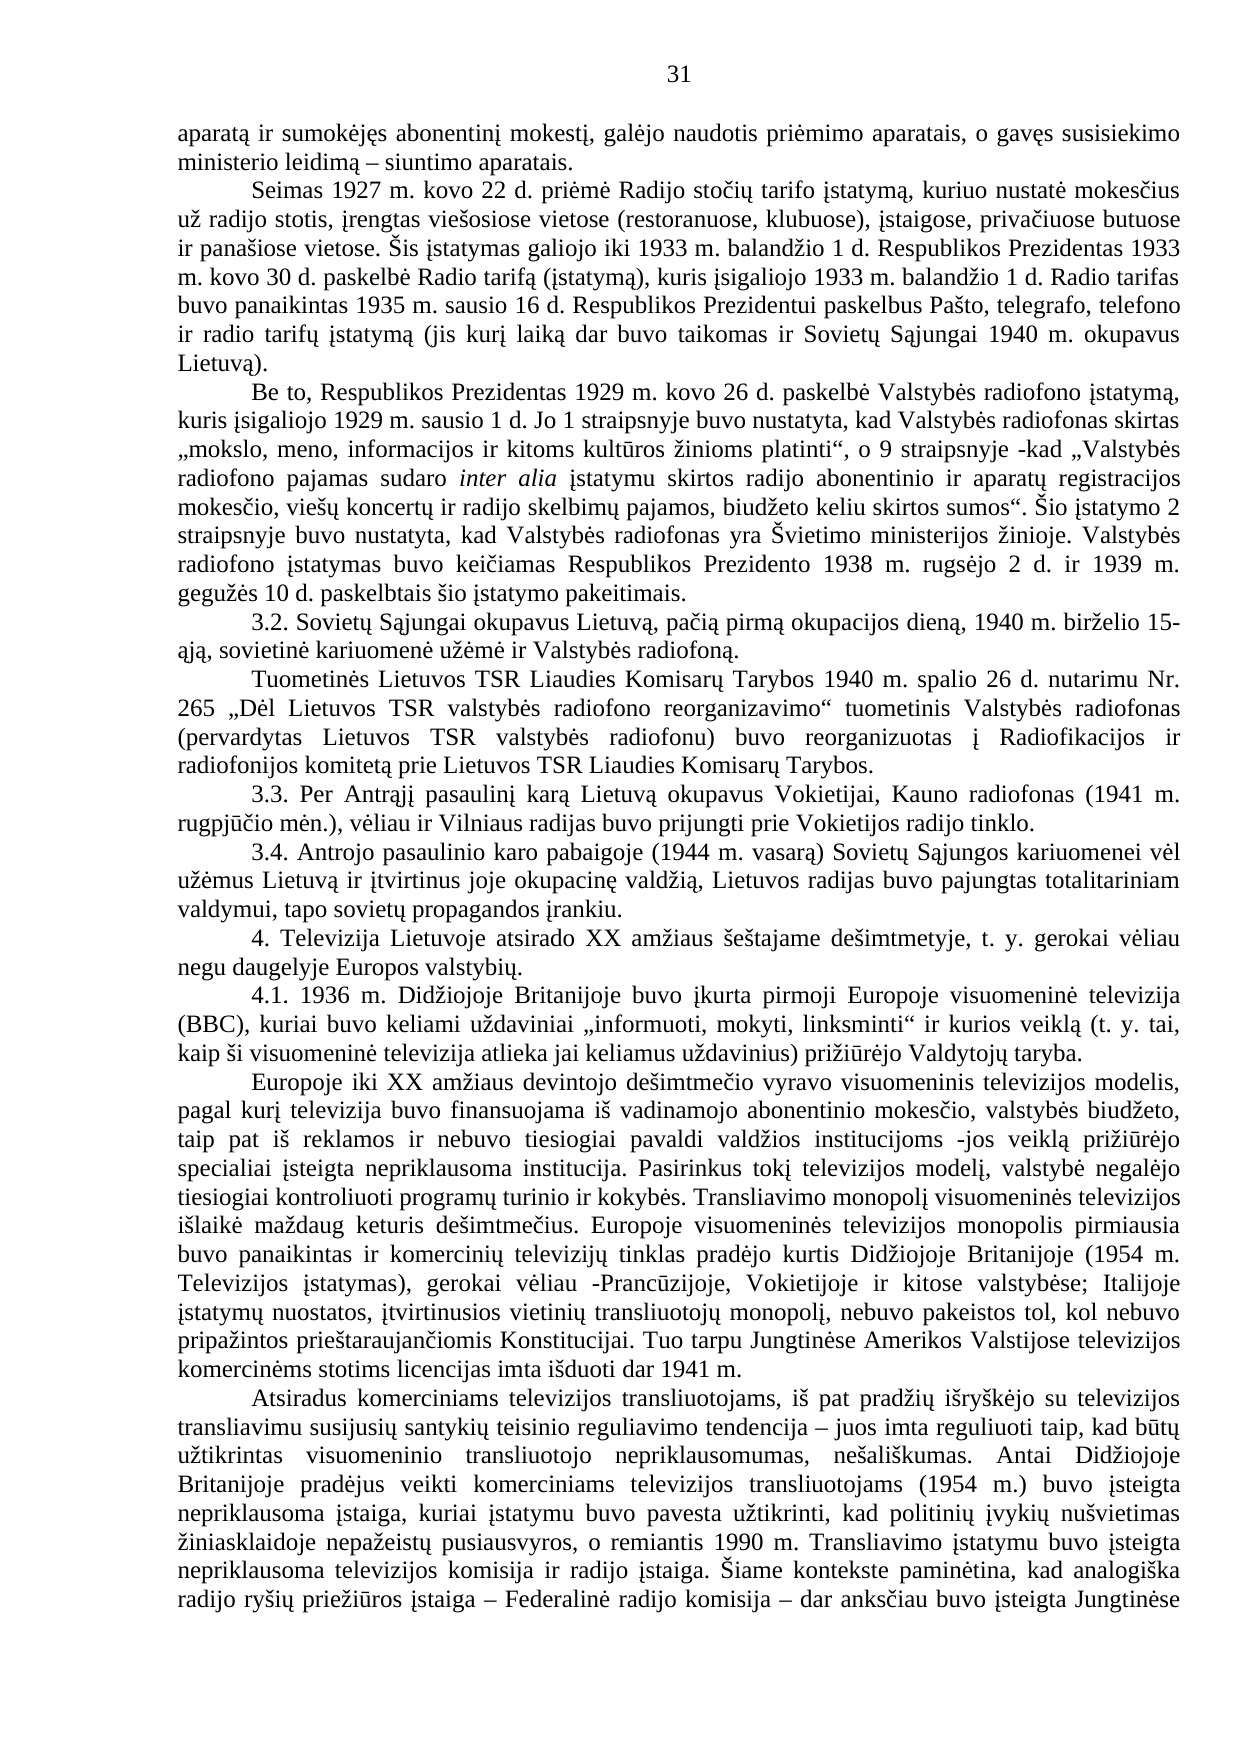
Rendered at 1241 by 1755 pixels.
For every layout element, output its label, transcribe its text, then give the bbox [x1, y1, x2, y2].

text 3.4. Antrojo pasaulinio karo pabaigoje (1944 m. vasarą) Sovietų Sąjungos kariuomenei vėl užėmus Lietuvą ir įtvirtinus joje okupacinę valdžią, Lietuvos radijas buvo pajungtas totalitariniam valdymui, tapo sovietų propagandos įrankiu. [177, 837, 1181, 923]
text aparatą ir sumokėjęs abonentinį mokestį, galėjo naudotis priėmimo aparatais, o gavęs susisiekimo ministerio leidimą – siuntimo aparatais. [177, 118, 1181, 176]
text 3.2. Sovietų Sąjungai okupavus Lietuvą, pačią pirmą okupacijos dieną, 1940 m. birželio 15-ąją, sovietinė kariuomenė užėmė ir Valstybės radiofoną. [177, 607, 1181, 664]
text Atsiradus komerciniams televizijos transliuotojams, iš pat pradžių išryškėjo su televizijos transliavimu susijusių santykių teisinio reguliavimo tendencija – juos imta reguliuoti taip, kad būtų užtikrintas visuomeninio transliuotojo nepriklausomumas, nešališkumas. Antai Didžiojoje Britanijoje pradėjus veikti komerciniams televizijos transliuotojams (1954 m.) buvo įsteigta nepriklausoma įstaiga, kuriai įstatymu buvo pavesta užtikrinti, kad politinių įvykių nušvietimas žiniasklaidoje nepažeistų pusiausvyros, o remiantis 1990 m. Transliavimo įstatymu buvo įsteigta nepriklausoma televizijos komisija ir radijo įstaiga. Šiame kontekste paminėtina, kad analogiška radijo ryšių priežiūros įstaiga – Federalinė radijo komisija – dar anksčiau buvo įsteigta Jungtinėse [177, 1383, 1181, 1613]
text Seimas 1927 m. kovo 22 d. priėmė Radijo stočių tarifo įstatymą, kuriuo nustatė mokesčius už radijo stotis, įrengtas viešosiose vietose (restoranuose, klubuose), įstaigose, privačiuose butuose ir panašiose vietose. Šis įstatymas galiojo iki 1933 m. balandžio 1 d. Respublikos Prezidentas 1933 m. kovo 30 d. paskelbė Radio tarifą (įstatymą), kuris įsigaliojo 1933 m. balandžio 1 d. Radio tarifas buvo panaikintas 1935 m. sausio 16 d. Respublikos Prezidentui paskelbus Pašto, telegrafo, telefono ir radio tarifų įstatymą (jis kurį laiką dar buvo taikomas ir Sovietų Sąjungai 1940 m. okupavus Lietuvą). [177, 176, 1181, 377]
text Europoje iki XX amžiaus devintojo dešimtmečio vyravo visuomeninis televizijos modelis, pagal kurį televizija buvo finansuojama iš vadinamojo abonentinio mokesčio, valstybės biudžeto, taip pat iš reklamos ir nebuvo tiesiogiai pavaldi valdžios institucijoms -jos veiklą prižiūrėjo specialiai įsteigta nepriklausoma institucija. Pasirinkus tokį televizijos modelį, valstybė negalėjo tiesiogiai kontroliuoti programų turinio ir kokybės. Transliavimo monopolį visuomeninės televizijos išlaikė maždaug keturis dešimtmečius. Europoje visuomeninės televizijos monopolis pirmiausia buvo panaikintas ir komercinių televizijų tinklas pradėjo kurtis Didžiojoje Britanijoje (1954 m. Televizijos įstatymas), gerokai vėliau -Prancūzijoje, Vokietijoje ir kitose valstybėse; Italijoje įstatymų nuostatos, įtvirtinusios vietinių transliuotojų monopolį, nebuvo pakeistos tol, kol nebuvo pripažintos prieštaraujančiomis Konstitucijai. Tuo tarpu Jungtinėse Amerikos Valstijose televizijos komercinėms stotims licencijas imta išduoti dar 1941 m. [177, 1067, 1181, 1383]
text 3.3. Per Antrąjį pasaulinį karą Lietuvą okupavus Vokietijai, Kauno radiofonas (1941 m. rugpjūčio mėn.), vėliau ir Vilniaus radijas buvo prijungti prie Vokietijos radijo tinklo. [177, 779, 1181, 837]
text 4.1. 1936 m. Didžiojoje Britanijoje buvo įkurta pirmoji Europoje visuomeninė televizija (BBC), kuriai buvo keliami uždaviniai „informuoti, mokyti, linksminti“ ir kurios veiklą (t. y. tai, kaip ši visuomeninė televizija atlieka jai keliamus uždavinius) prižiūrėjo Valdytojų taryba. [177, 981, 1181, 1067]
text Tuometinės Lietuvos TSR Liaudies Komisarų Tarybos 1940 m. spalio 26 d. nutarimu Nr. 265 „Dėl Lietuvos TSR valstybės radiofono reorganizavimo“ tuometinis Valstybės radiofonas (pervardytas Lietuvos TSR valstybės radiofonu) buvo reorganizuotas į Radiofikacijos ir radiofonijos komitetą prie Lietuvos TSR Liaudies Komisarų Tarybos. [177, 664, 1181, 779]
text Be to, Respublikos Prezidentas 1929 m. kovo 26 d. paskelbė Valstybės radiofono įstatymą, kuris įsigaliojo 1929 m. sausio 1 d. Jo 1 straipsnyje buvo nustatyta, kad Valstybės radiofonas skirtas „mokslo, meno, informacijos ir kitoms kultūros žinioms platinti“, o 9 straipsnyje -kad „Valstybės radiofono pajamas sudaro inter alia įstatymu skirtos radijo abonentinio ir aparatų registracijos mokesčio, viešų koncertų ir radijo skelbimų pajamos, biudžeto keliu skirtos sumos“. Šio įstatymo 2 straipsnyje buvo nustatyta, kad Valstybės radiofonas yra Švietimo ministerijos žinioje. Valstybės radiofono įstatymas buvo keičiamas Respublikos Prezidento 1938 m. rugsėjo 2 d. ir 1939 m. gegužės 10 d. paskelbtais šio įstatymo pakeitimais. [177, 377, 1181, 607]
text 4. Televizija Lietuvoje atsirado XX amžiaus šeštajame dešimtmetyje, t. y. gerokai vėliau negu daugelyje Europos valstybių. [177, 923, 1181, 981]
